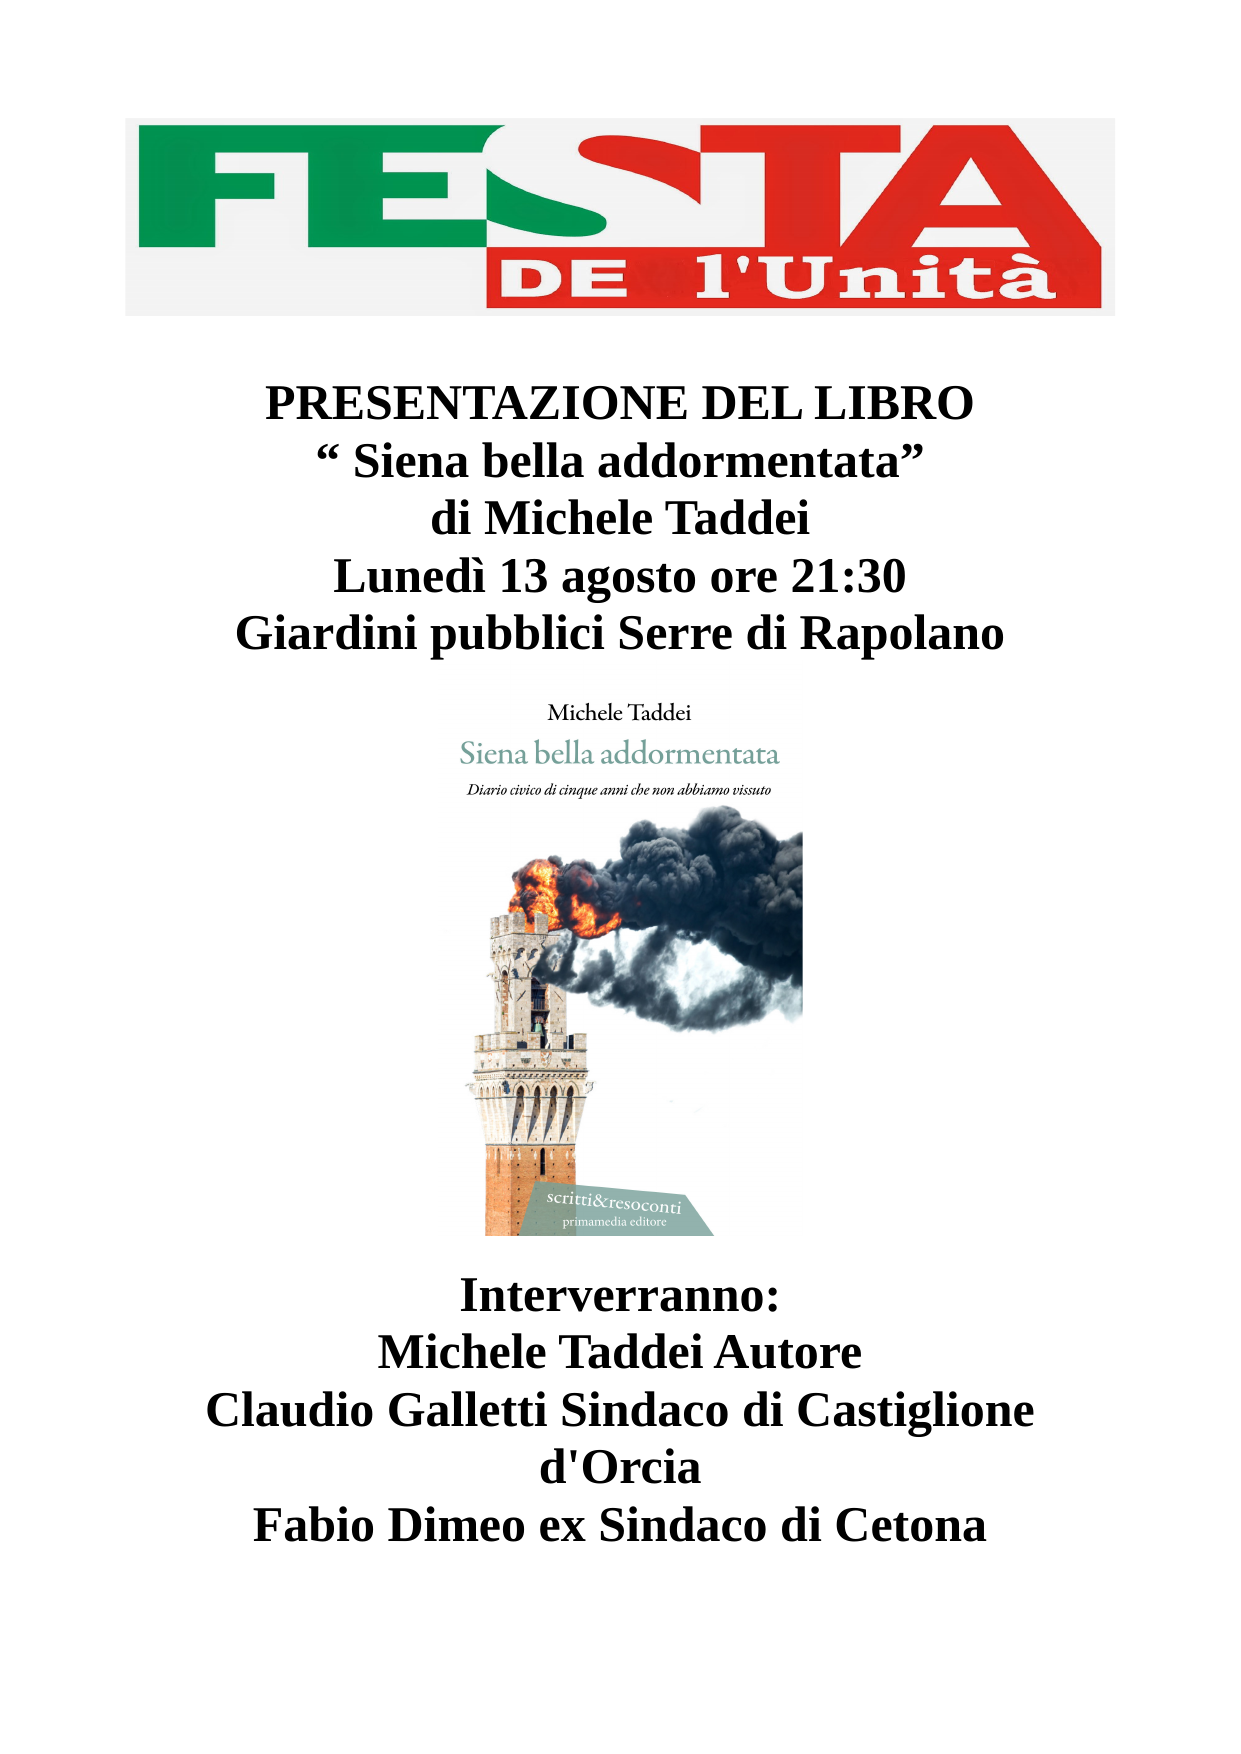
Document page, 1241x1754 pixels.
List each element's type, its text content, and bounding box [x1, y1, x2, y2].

text Claudio Galletti Sindaco di Castiglione d'Orcia [118, 1379, 1122, 1494]
text di Michele Taddei [118, 488, 1122, 546]
text Lunedì 13 agosto ore 21:30 [118, 546, 1122, 603]
text Michele Taddei Autore [118, 1322, 1122, 1379]
text “ Siena bella addormentata” [118, 431, 1122, 488]
text Giardini pubblici Serre di Rapolano [118, 603, 1122, 661]
text Interverranno: [118, 1264, 1122, 1322]
text PRESENTAZIONE DEL LIBRO [118, 373, 1122, 431]
text Fabio Dimeo ex Sindaco di Cetona [118, 1494, 1122, 1552]
